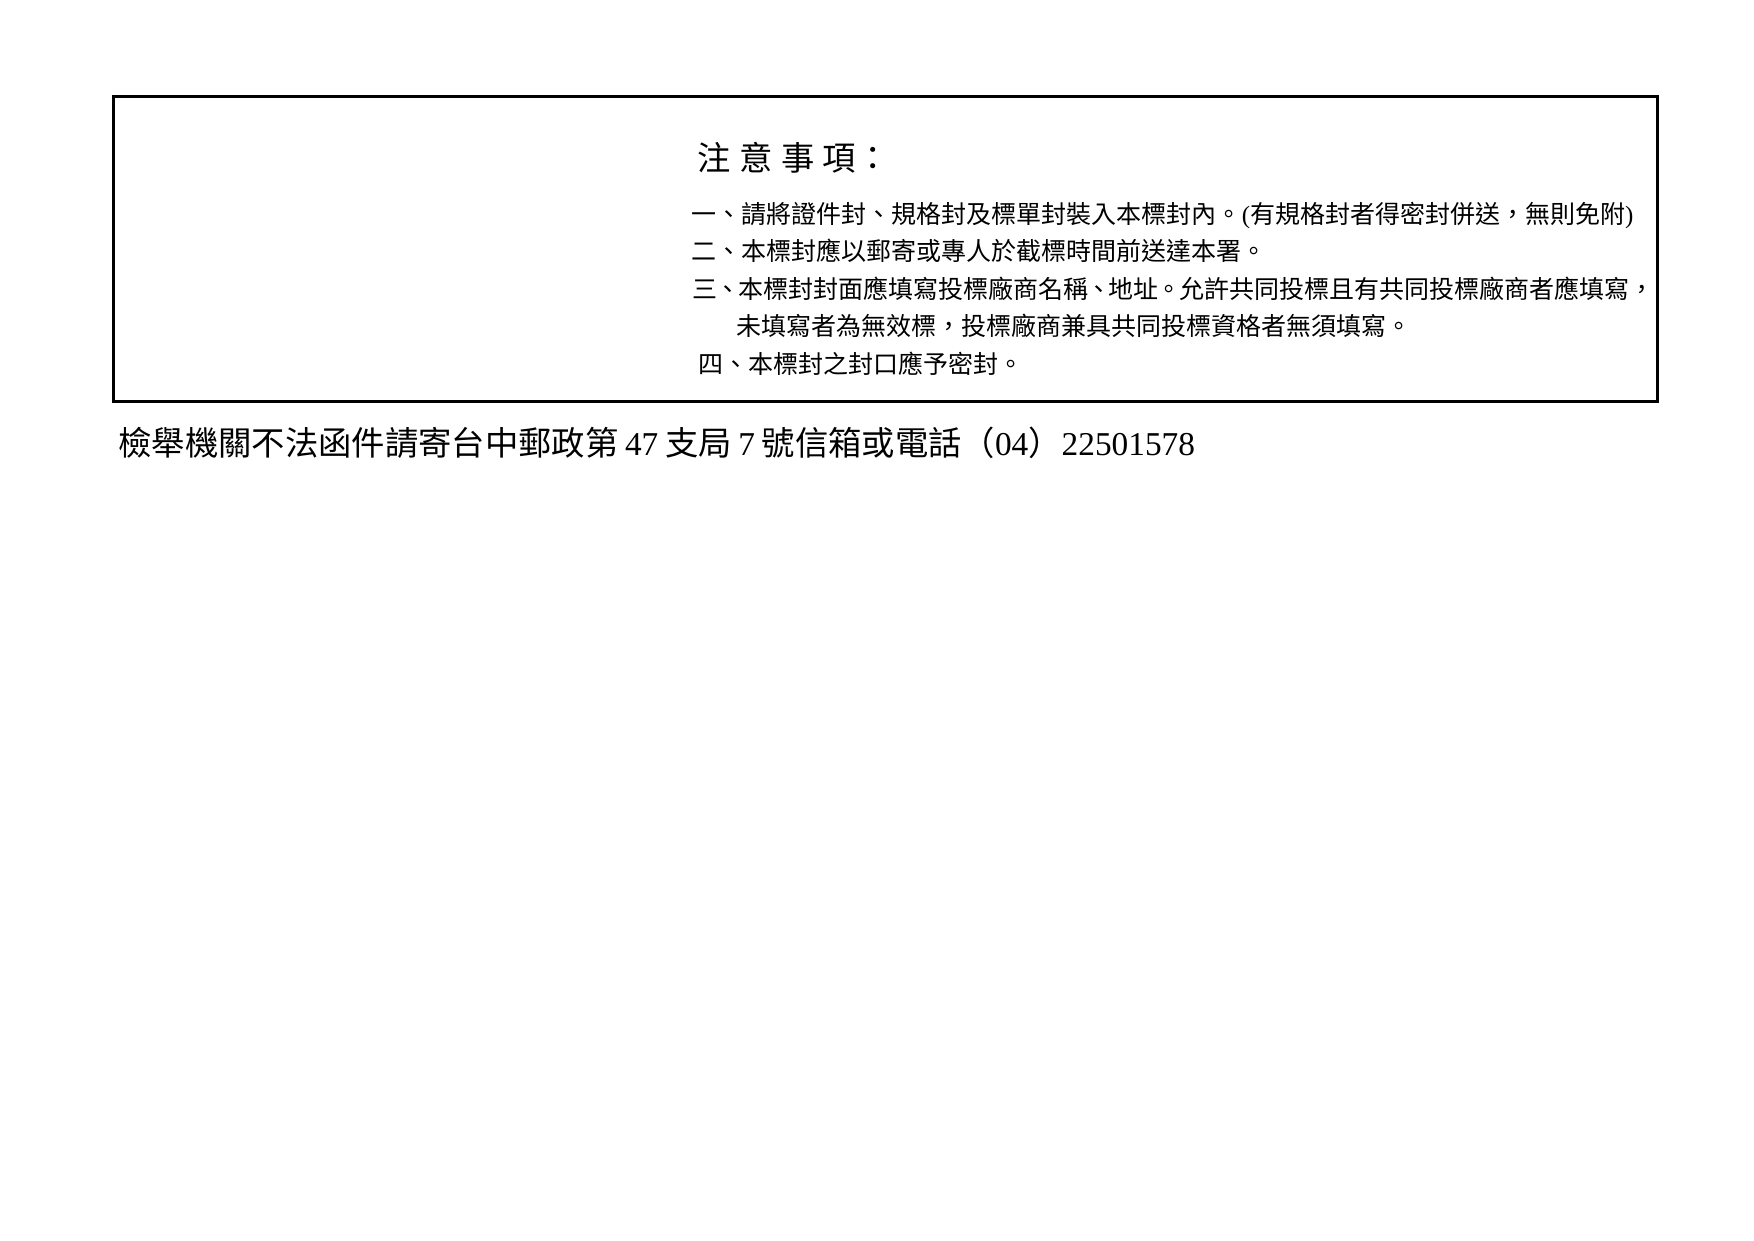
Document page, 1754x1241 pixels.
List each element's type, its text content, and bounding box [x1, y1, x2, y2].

table_cell 注 意 事 項： 一、請將證件封、規格封及標單封裝入本標封內。(有規格封者得密封併送，無則免附) 二、本標封應以郵寄或專人於截標時間前送達本署。 三、本標封封面應填寫投標廠商名稱、地址。允許共同投標且有共同投標廠商者應填寫，未填寫者為無效標，投標廠商兼具共同投標資格者無須填寫。 四、本標封之封口應予密封。 [115, 98, 1656, 400]
text 檢舉機關不法函件請寄台中郵政第47支局7號信箱或電話（04）22501578 [118, 403, 1636, 478]
